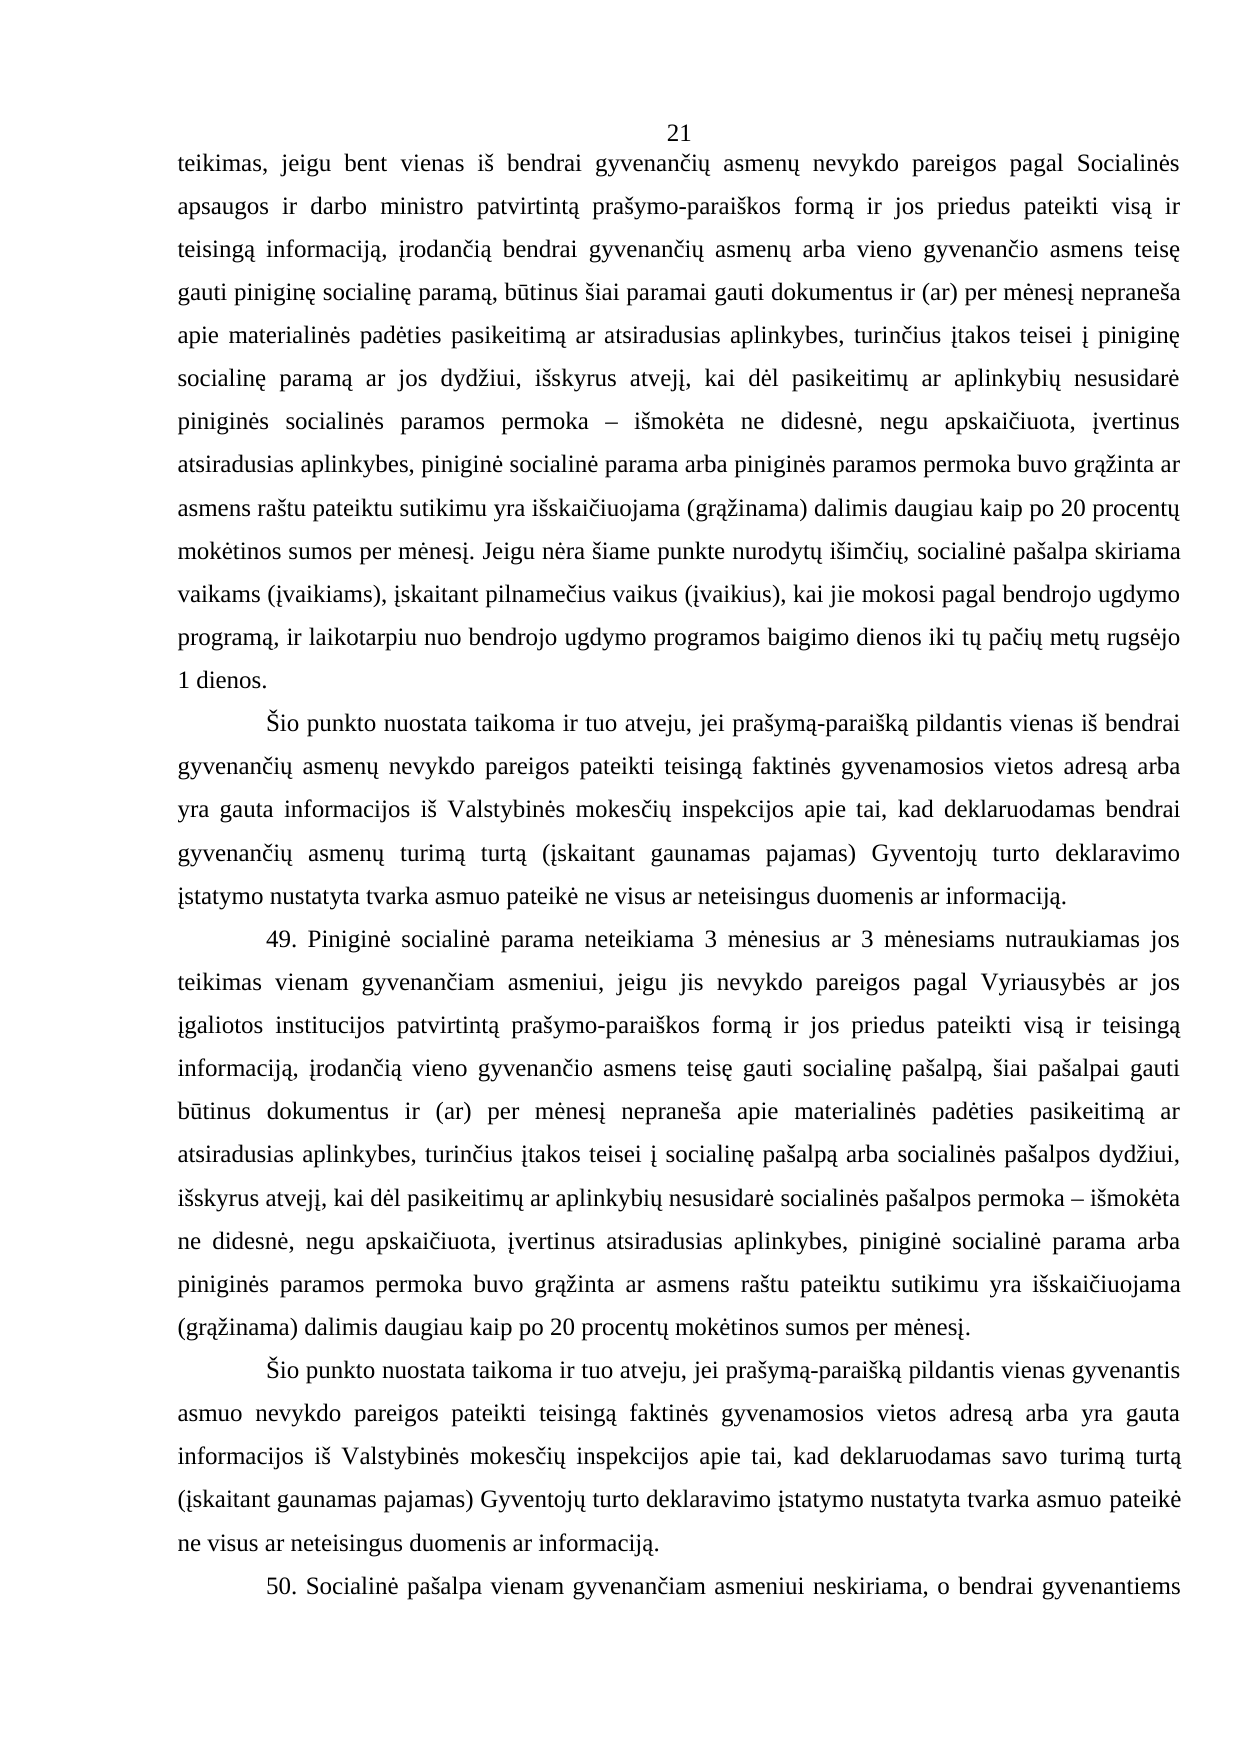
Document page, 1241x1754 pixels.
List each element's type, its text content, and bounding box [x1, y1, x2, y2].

text teikimas, jeigu bent vienas iš bendrai gyvenančių asmenų nevykdo pareigos pagal Socialinės apsaugos ir darbo ministro patvirtintą prašymo-paraiškos formą ir jos priedus pateikti visą ir teisingą informaciją, įrodančią bendrai gyvenančių asmenų arba vieno gyvenančio asmens teisę gauti piniginę socialinę paramą, būtinus šiai paramai gauti dokumentus ir (ar) per mėnesį nepraneša apie materialinės padėties pasikeitimą ar atsiradusias aplinkybes, turinčius įtakos teisei į piniginę socialinę paramą ar jos dydžiui, išskyrus atvejį, kai dėl pasikeitimų ar aplinkybių nesusidarė piniginės socialinės paramos permoka – išmokėta ne didesnė, negu apskaičiuota, įvertinus atsiradusias aplinkybes, piniginė socialinė parama arba piniginės paramos permoka buvo grąžinta ar asmens raštu pateiktu sutikimu yra išskaičiuojama (grąžinama) dalimis daugiau kaip po 20 procentų mokėtinos sumos per mėnesį. Jeigu nėra šiame punkte nurodytų išimčių, socialinė pašalpa skiriama vaikams (įvaikiams), įskaitant pilnamečius vaikus (įvaikius), kai jie mokosi pagal bendrojo ugdymo programą, ir laikotarpiu nuo bendrojo ugdymo programos baigimo dienos iki tų pačių metų rugsėjo 1 dienos. [177, 148, 1181, 694]
text 50. Socialinė pašalpa vienam gyvenančiam asmeniui neskiriama, o bendrai gyvenantiems [177, 1571, 1181, 1599]
text Šio punkto nuostata taikoma ir tuo atveju, jei prašymą-paraišką pildantis vienas gyvenantis asmuo nevykdo pareigos pateikti teisingą faktinės gyvenamosios vietos adresą arba yra gauta informacijos iš Valstybinės mokesčių inspekcijos apie tai, kad deklaruodamas savo turimą turtą (įskaitant gaunamas pajamas) Gyventojų turto deklaravimo įstatymo nustatyta tvarka asmuo pateikė ne visus ar neteisingus duomenis ar informaciją. [177, 1355, 1181, 1556]
text 49. Piniginė socialinė parama neteikiama 3 mėnesius ar 3 mėnesiams nutraukiamas jos teikimas vienam gyvenančiam asmeniui, jeigu jis nevykdo pareigos pagal Vyriausybės ar jos įgaliotos institucijos patvirtintą prašymo-paraiškos formą ir jos priedus pateikti visą ir teisingą informaciją, įrodančią vieno gyvenančio asmens teisę gauti socialinę pašalpą, šiai pašalpai gauti būtinus dokumentus ir (ar) per mėnesį nepraneša apie materialinės padėties pasikeitimą ar atsiradusias aplinkybes, turinčius įtakos teisei į socialinę pašalpą arba socialinės pašalpos dydžiui, išskyrus atvejį, kai dėl pasikeitimų ar aplinkybių nesusidarė socialinės pašalpos permoka – išmokėta ne didesnė, negu apskaičiuota, įvertinus atsiradusias aplinkybes, piniginė socialinė parama arba piniginės paramos permoka buvo grąžinta ar asmens raštu pateiktu sutikimu yra išskaičiuojama (grąžinama) dalimis daugiau kaip po 20 procentų mokėtinos sumos per mėnesį. [177, 924, 1181, 1341]
text Šio punkto nuostata taikoma ir tuo atveju, jei prašymą-paraišką pildantis vienas iš bendrai gyvenančių asmenų nevykdo pareigos pateikti teisingą faktinės gyvenamosios vietos adresą arba yra gauta informacijos iš Valstybinės mokesčių inspekcijos apie tai, kad deklaruodamas bendrai gyvenančių asmenų turimą turtą (įskaitant gaunamas pajamas) Gyventojų turto deklaravimo įstatymo nustatyta tvarka asmuo pateikė ne visus ar neteisingus duomenis ar informaciją. [177, 708, 1181, 909]
